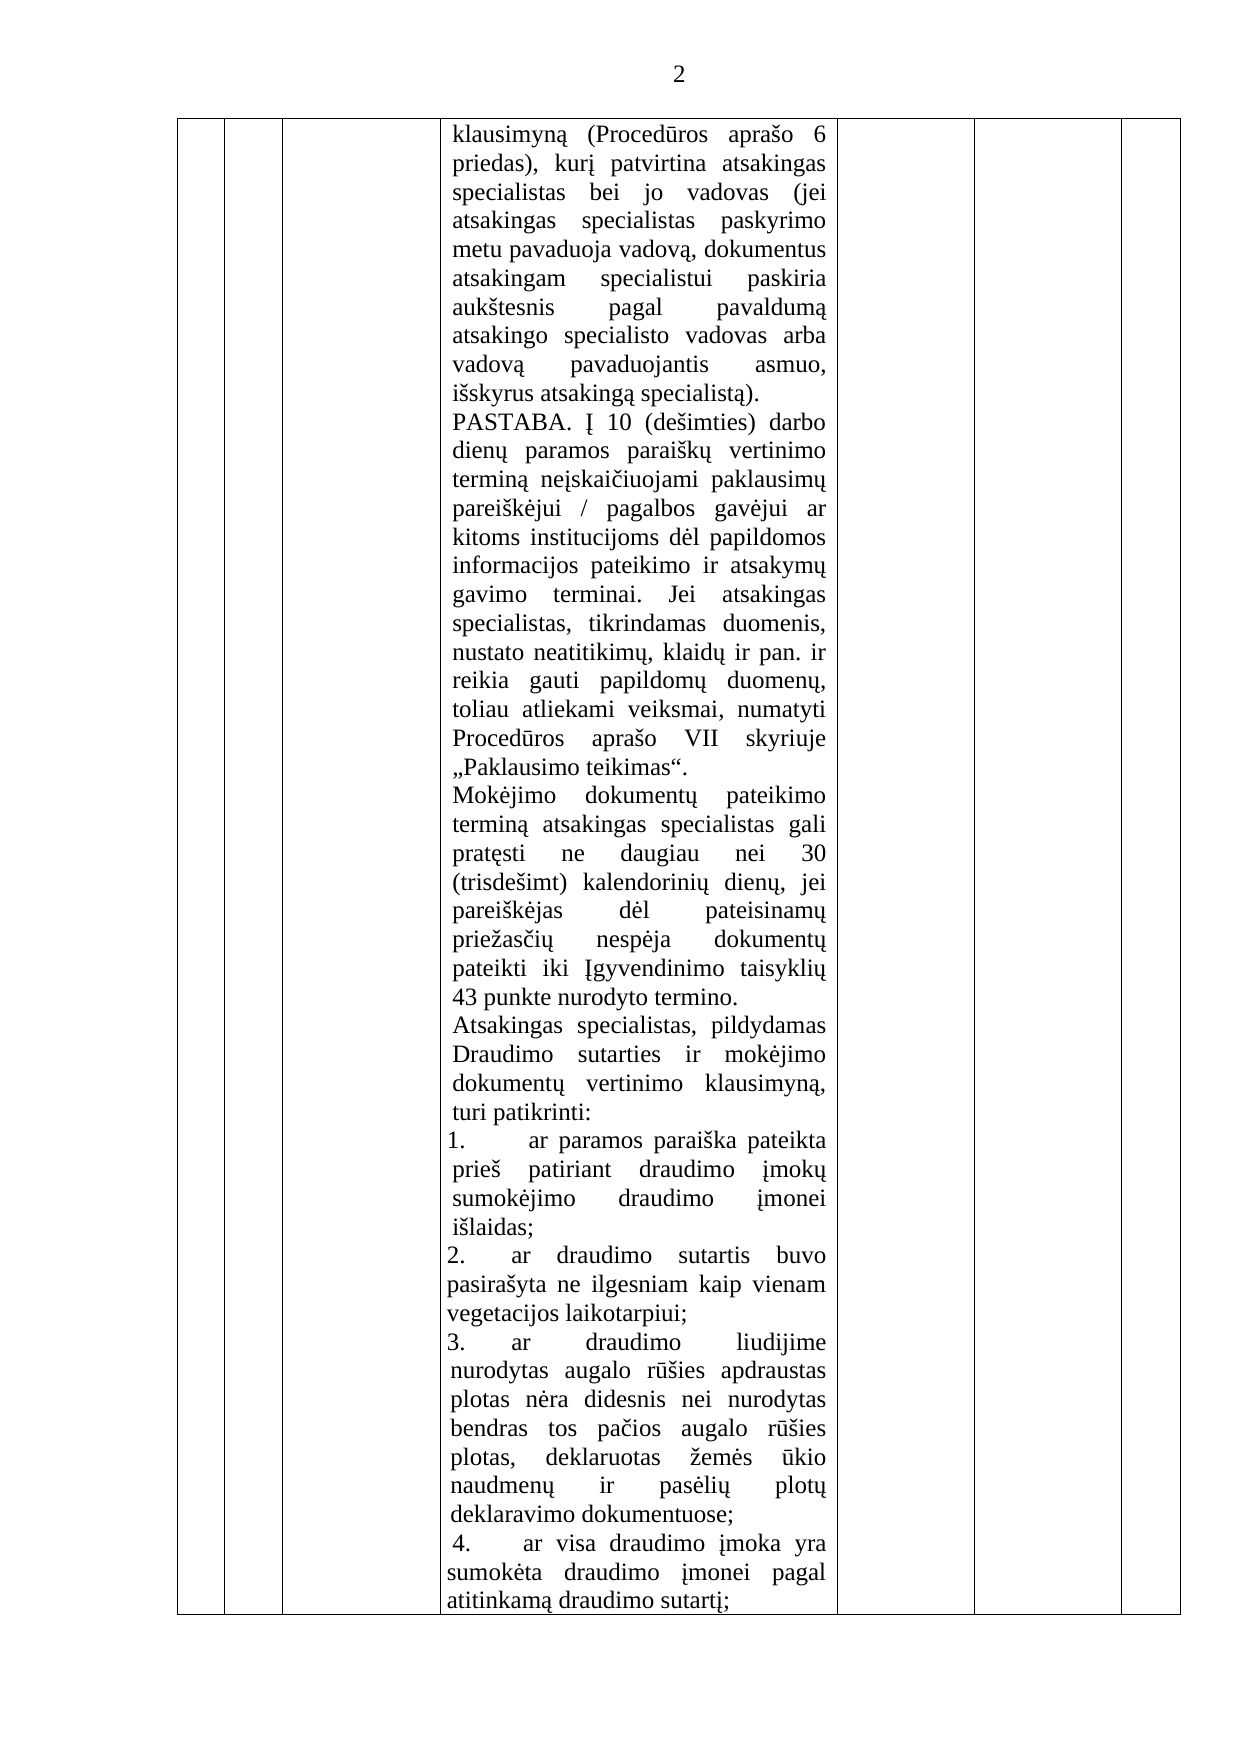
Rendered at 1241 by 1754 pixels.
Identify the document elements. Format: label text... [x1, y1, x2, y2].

table_header [975, 119, 1121, 1614]
table_header [178, 119, 224, 1614]
table_header [1122, 119, 1180, 1614]
table_header [838, 119, 974, 1614]
table_header [283, 119, 440, 1614]
table_header [225, 119, 282, 1614]
table_header klausimyną (Procedūros aprašo 6 priedas), kurį patvirtina atsakingas specialistas bei jo vadovas (jei atsakingas specialistas paskyrimo metu pavaduoja vadovą, dokumentus atsakingam specialistui paskiria aukštesnis pagal pavaldumą atsakingo specialisto vadovas arba vadovą pavaduojantis asmuo, išskyrus atsakingą specialistą). PASTABA. Į 10 (dešimties) darbo dienų paramos paraiškų vertinimo terminą neįskaičiuojami paklausimų pareiškėjui / pagalbos gavėjui ar kitoms institucijoms dėl papildomos informacijos pateikimo ir atsakymų gavimo terminai. Jei atsakingas specialistas, tikrindamas duomenis, nustato neatitikimų, klaidų ir pan. ir reikia gauti papildomų duomenų, toliau atliekami veiksmai, numatyti Procedūros aprašo VII skyriuje „Paklausimo teikimas“. Mokėjimo dokumentų pateikimo terminą atsakingas specialistas gali pratęsti ne daugiau nei 30 (trisdešimt) kalendorinių dienų, jei pareiškėjas dėl pateisinamų priežasčių nespėja dokumentų pateikti iki Įgyvendinimo taisyklių 43 punkte nurodyto termino. Atsakingas specialistas, pildydamas Draudimo sutarties ir mokėjimo dokumentų vertinimo klausimyną, turi patikrinti: 1. ar paramos paraiška pateikta prieš patiriant draudimo įmokų sumokėjimo draudimo įmonei išlaidas; 2. ar draudimo sutartis buvo pasirašyta ne ilgesniam kaip vienam vegetacijos laikotarpiui; 3. ar draudimo liudijime nurodytas augalo rūšies apdraustas plotas nėra didesnis nei nurodytas bendras tos pačios augalo rūšies plotas, deklaruotas žemės ūkio naudmenų ir pasėlių plotų deklaravimo dokumentuose; 4. ar visa draudimo įmoka yra sumokėta draudimo įmonei pagal atitinkamą draudimo sutartį; [441, 119, 837, 1614]
